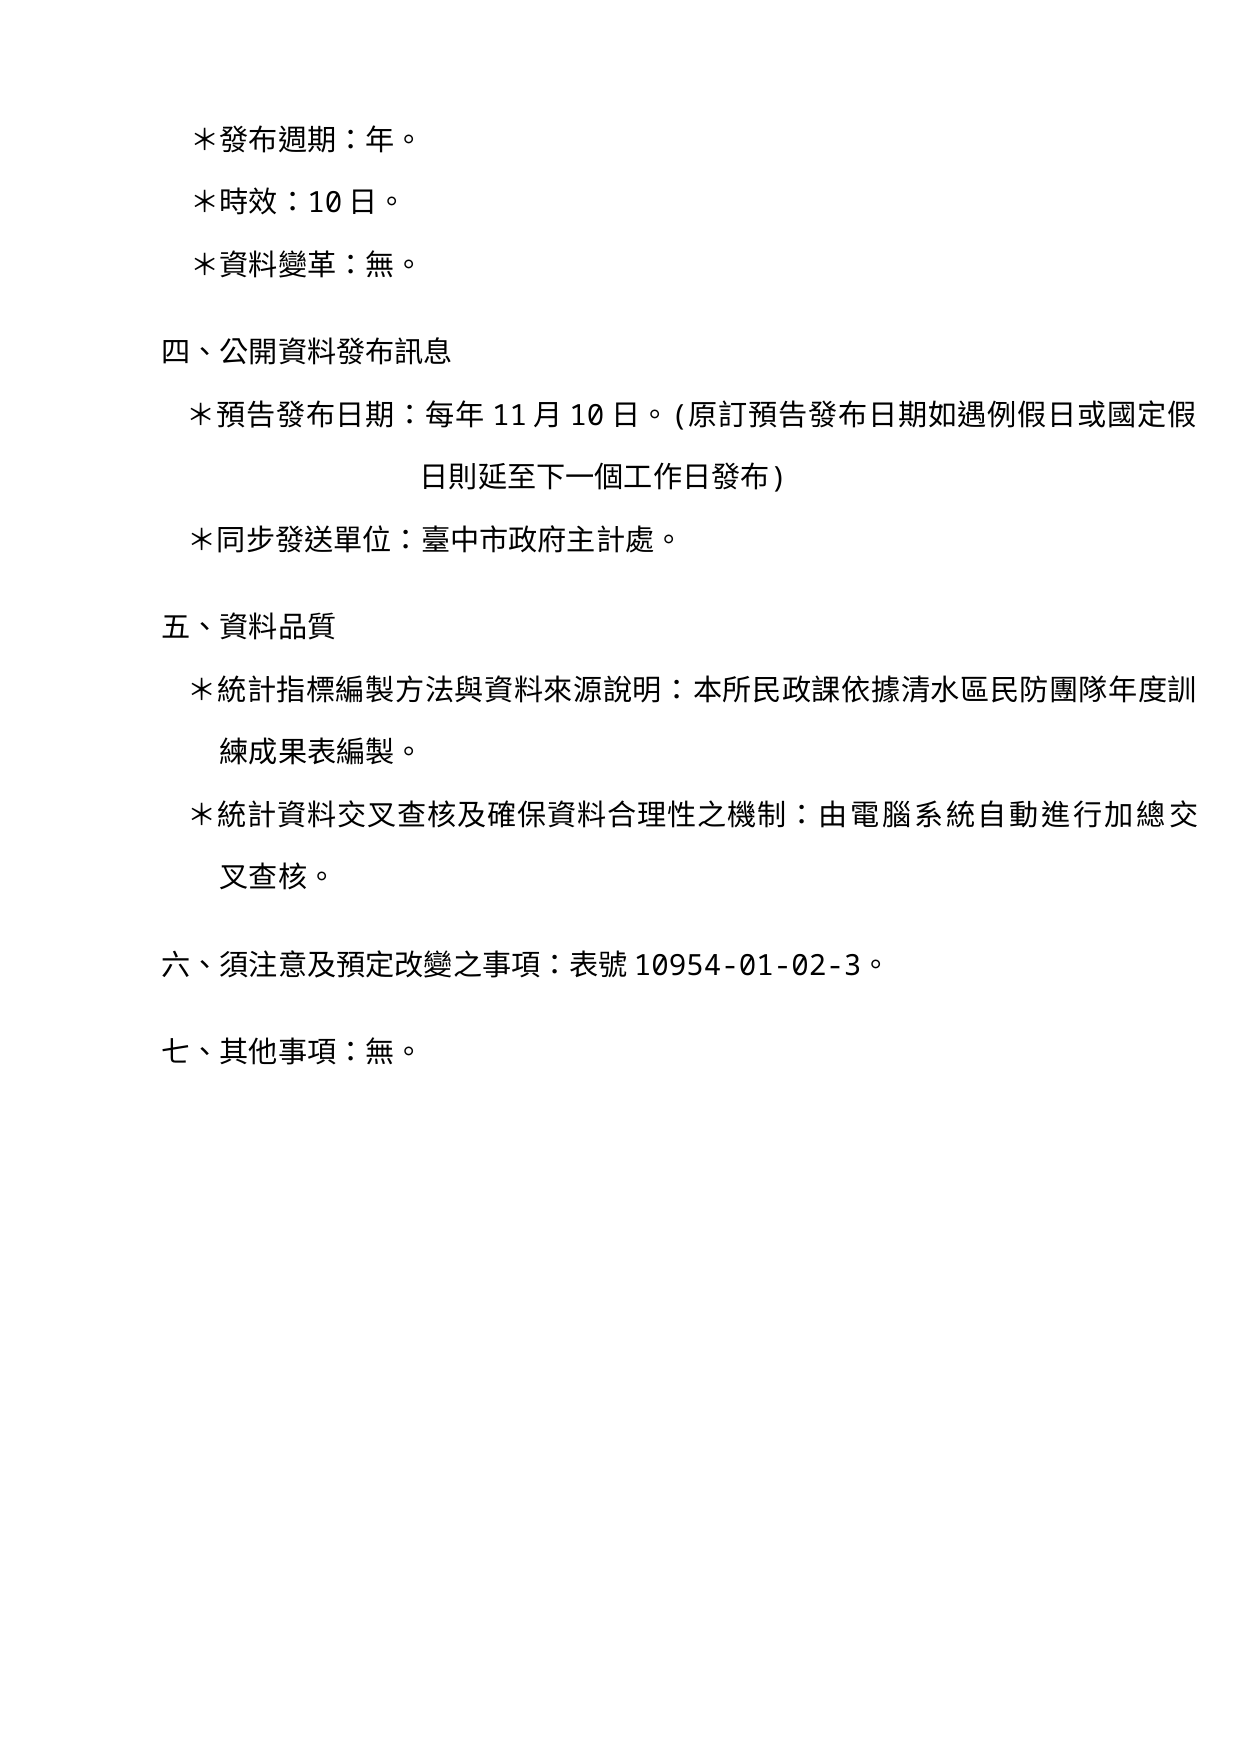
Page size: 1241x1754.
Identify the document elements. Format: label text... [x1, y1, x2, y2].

table_header ＊發布週期：年。 ＊時效：10日。 ＊資料變革：無。 四、公開資料發布訊息 ＊預告發布日期：每年11月10日。(原訂預告發布日期如遇例假日或國定假日則延至下一個工作日發布) ＊同步發送單位：臺中市政府主計處。 五、資料品質 ＊統計指標編製方法與資料來源說明：本所民政課依據清水區民防團隊年度訓練成果表編製。 ＊統計資料交叉查核及確保資料合理性之機制：由電腦系統自動進行加總交叉查核。 六、須注意及預定改變之事項：表號10954-01-02-3。 七、其他事項：無。 [150, 96, 1209, 1446]
